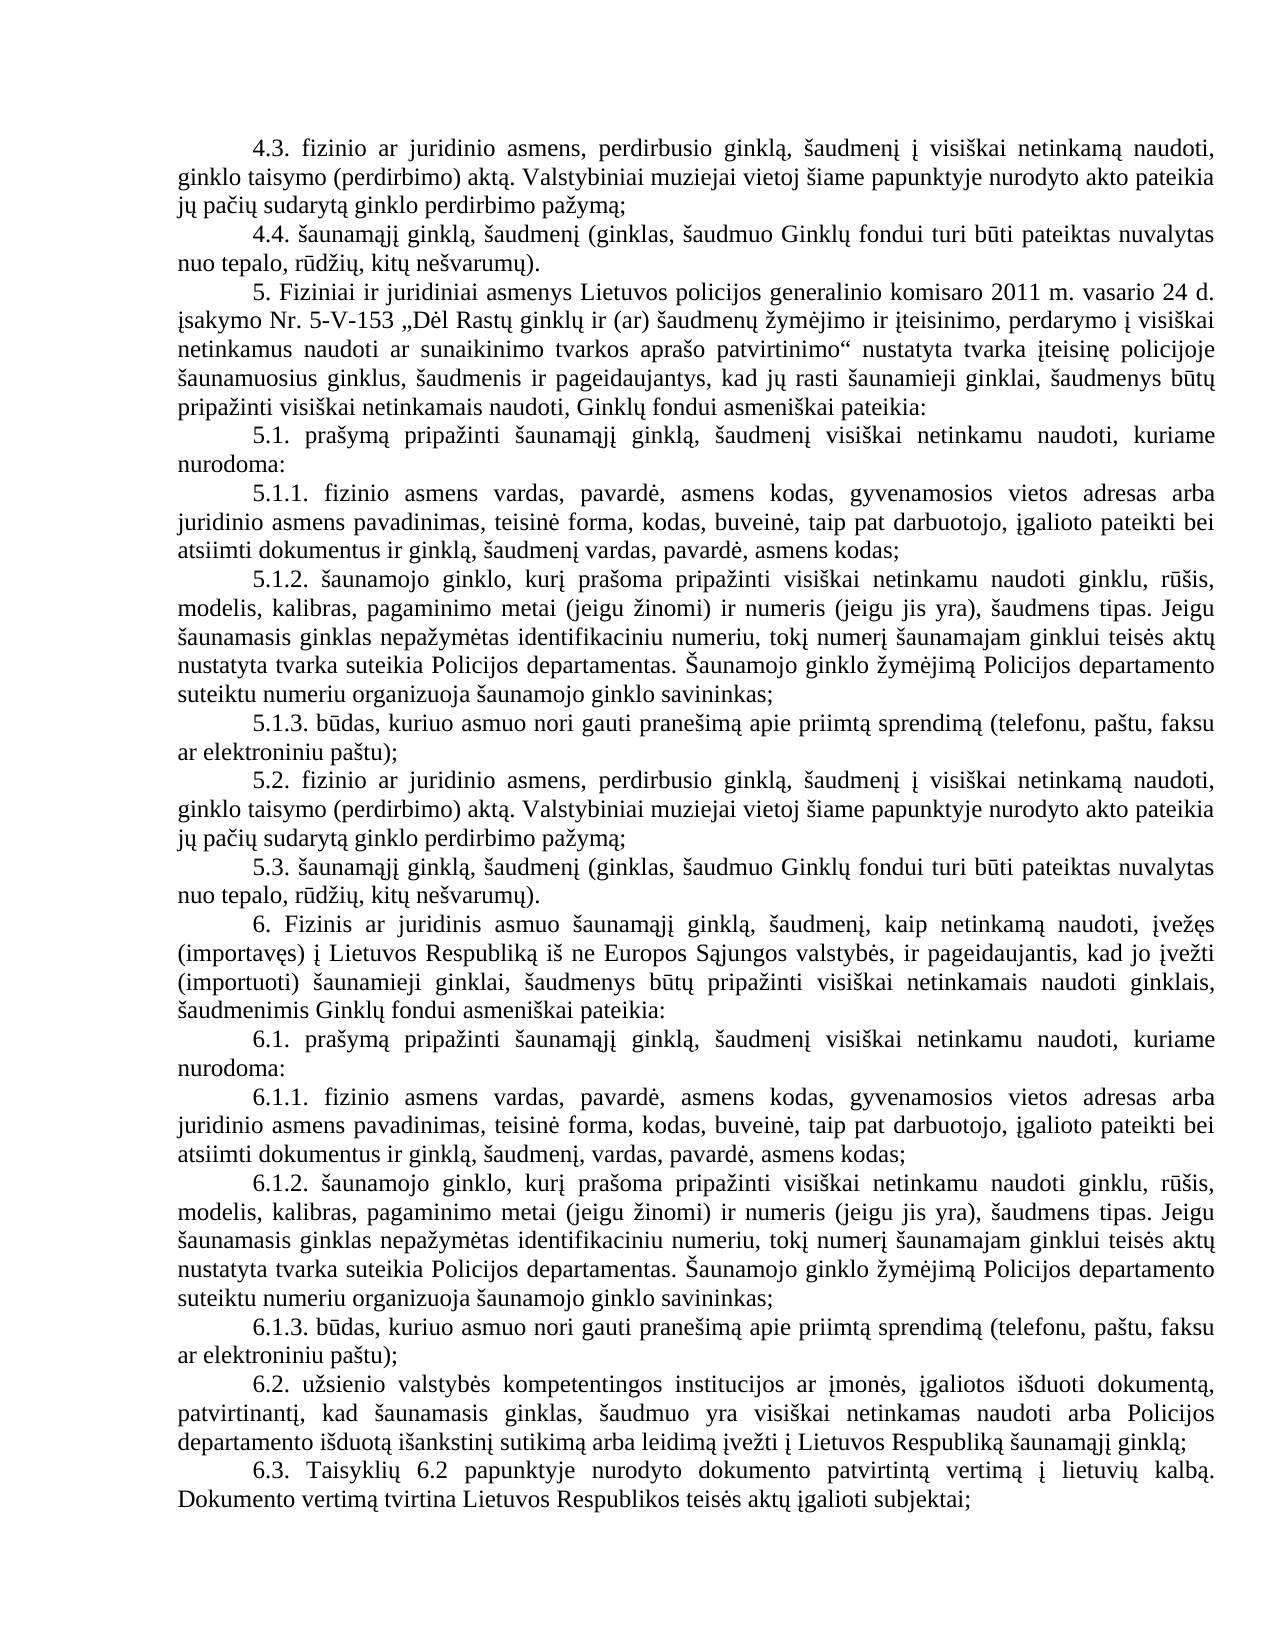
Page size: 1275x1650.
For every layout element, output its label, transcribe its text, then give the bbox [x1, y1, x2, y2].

text 6. Fizinis ar juridinis asmuo šaunamąjį ginklą, šaudmenį, kaip netinkamą naudoti, įvežęs (importavęs) į Lietuvos Respubliką iš ne Europos Sąjungos valstybės, ir pageidaujantis, kad jo įvežti (importuoti) šaunamieji ginklai, šaudmenys būtų pripažinti visiškai netinkamais naudoti ginklais, šaudmenimis Ginklų fondui asmeniškai pateikia: [177, 909, 1216, 1024]
text 5.2. fizinio ar juridinio asmens, perdirbusio ginklą, šaudmenį į visiškai netinkamą naudoti, ginklo taisymo (perdirbimo) aktą. Valstybiniai muziejai vietoj šiame papunktyje nurodyto akto pateikia jų pačių sudarytą ginklo perdirbimo pažymą; [177, 765, 1216, 852]
text 5. Fiziniai ir juridiniai asmenys Lietuvos policijos generalinio komisaro 2011 m. vasario 24 d. įsakymo Nr. 5-V-153 „Dėl Rastų ginklų ir (ar) šaudmenų žymėjimo ir įteisinimo, perdarymo į visiškai netinkamus naudoti ar sunaikinimo tvarkos aprašo patvirtinimo“ nustatyta tvarka įteisinę policijoje šaunamuosius ginklus, šaudmenis ir pageidaujantys, kad jų rasti šaunamieji ginklai, šaudmenys būtų pripažinti visiškai netinkamais naudoti, Ginklų fondui asmeniškai pateikia: [177, 277, 1216, 420]
text 5.1.3. būdas, kuriuo asmuo nori gauti pranešimą apie priimtą sprendimą (telefonu, paštu, faksu ar elektroniniu paštu); [177, 708, 1216, 765]
text 5.1.1. fizinio asmens vardas, pavardė, asmens kodas, gyvenamosios vietos adresas arba juridinio asmens pavadinimas, teisinė forma, kodas, buveinė, taip pat darbuotojo, įgalioto pateikti bei atsiimti dokumentus ir ginklą, šaudmenį vardas, pavardė, asmens kodas; [177, 478, 1216, 564]
text 4.3. fizinio ar juridinio asmens, perdirbusio ginklą, šaudmenį į visiškai netinkamą naudoti, ginklo taisymo (perdirbimo) aktą. Valstybiniai muziejai vietoj šiame papunktyje nurodyto akto pateikia jų pačių sudarytą ginklo perdirbimo pažymą; [177, 133, 1216, 219]
text 6.3. Taisyklių 6.2 papunktyje nurodyto dokumento patvirtintą vertimą į lietuvių kalbą. Dokumento vertimą tvirtina Lietuvos Respublikos teisės aktų įgalioti subjektai; [177, 1455, 1216, 1513]
text 6.1.1. fizinio asmens vardas, pavardė, asmens kodas, gyvenamosios vietos adresas arba juridinio asmens pavadinimas, teisinė forma, kodas, buveinė, taip pat darbuotojo, įgalioto pateikti bei atsiimti dokumentus ir ginklą, šaudmenį, vardas, pavardė, asmens kodas; [177, 1082, 1216, 1168]
text 6.1.2. šaunamojo ginklo, kurį prašoma pripažinti visiškai netinkamu naudoti ginklu, rūšis, modelis, kalibras, pagaminimo metai (jeigu žinomi) ir numeris (jeigu jis yra), šaudmens tipas. Jeigu šaunamasis ginklas nepažymėtas identifikaciniu numeriu, tokį numerį šaunamajam ginklui teisės aktų nustatyta tvarka suteikia Policijos departamentas. Šaunamojo ginklo žymėjimą Policijos departamento suteiktu numeriu organizuoja šaunamojo ginklo savininkas; [177, 1168, 1216, 1312]
text 6.1.3. būdas, kuriuo asmuo nori gauti pranešimą apie priimtą sprendimą (telefonu, paštu, faksu ar elektroniniu paštu); [177, 1312, 1216, 1369]
text 5.1.2. šaunamojo ginklo, kurį prašoma pripažinti visiškai netinkamu naudoti ginklu, rūšis, modelis, kalibras, pagaminimo metai (jeigu žinomi) ir numeris (jeigu jis yra), šaudmens tipas. Jeigu šaunamasis ginklas nepažymėtas identifikaciniu numeriu, tokį numerį šaunamajam ginklui teisės aktų nustatyta tvarka suteikia Policijos departamentas. Šaunamojo ginklo žymėjimą Policijos departamento suteiktu numeriu organizuoja šaunamojo ginklo savininkas; [177, 564, 1216, 708]
text 6.1. prašymą pripažinti šaunamąjį ginklą, šaudmenį visiškai netinkamu naudoti, kuriame nurodoma: [177, 1024, 1216, 1082]
text 6.2. užsienio valstybės kompetentingos institucijos ar įmonės, įgaliotos išduoti dokumentą, patvirtinantį, kad šaunamasis ginklas, šaudmuo yra visiškai netinkamas naudoti arba Policijos departamento išduotą išankstinį sutikimą arba leidimą įvežti į Lietuvos Respubliką šaunamąjį ginklą; [177, 1369, 1216, 1455]
text 4.4. šaunamąjį ginklą, šaudmenį (ginklas, šaudmuo Ginklų fondui turi būti pateiktas nuvalytas nuo tepalo, rūdžių, kitų nešvarumų). [177, 219, 1216, 277]
text 5.1. prašymą pripažinti šaunamąjį ginklą, šaudmenį visiškai netinkamu naudoti, kuriame nurodoma: [177, 420, 1216, 478]
text 5.3. šaunamąjį ginklą, šaudmenį (ginklas, šaudmuo Ginklų fondui turi būti pateiktas nuvalytas nuo tepalo, rūdžių, kitų nešvarumų). [177, 852, 1216, 909]
